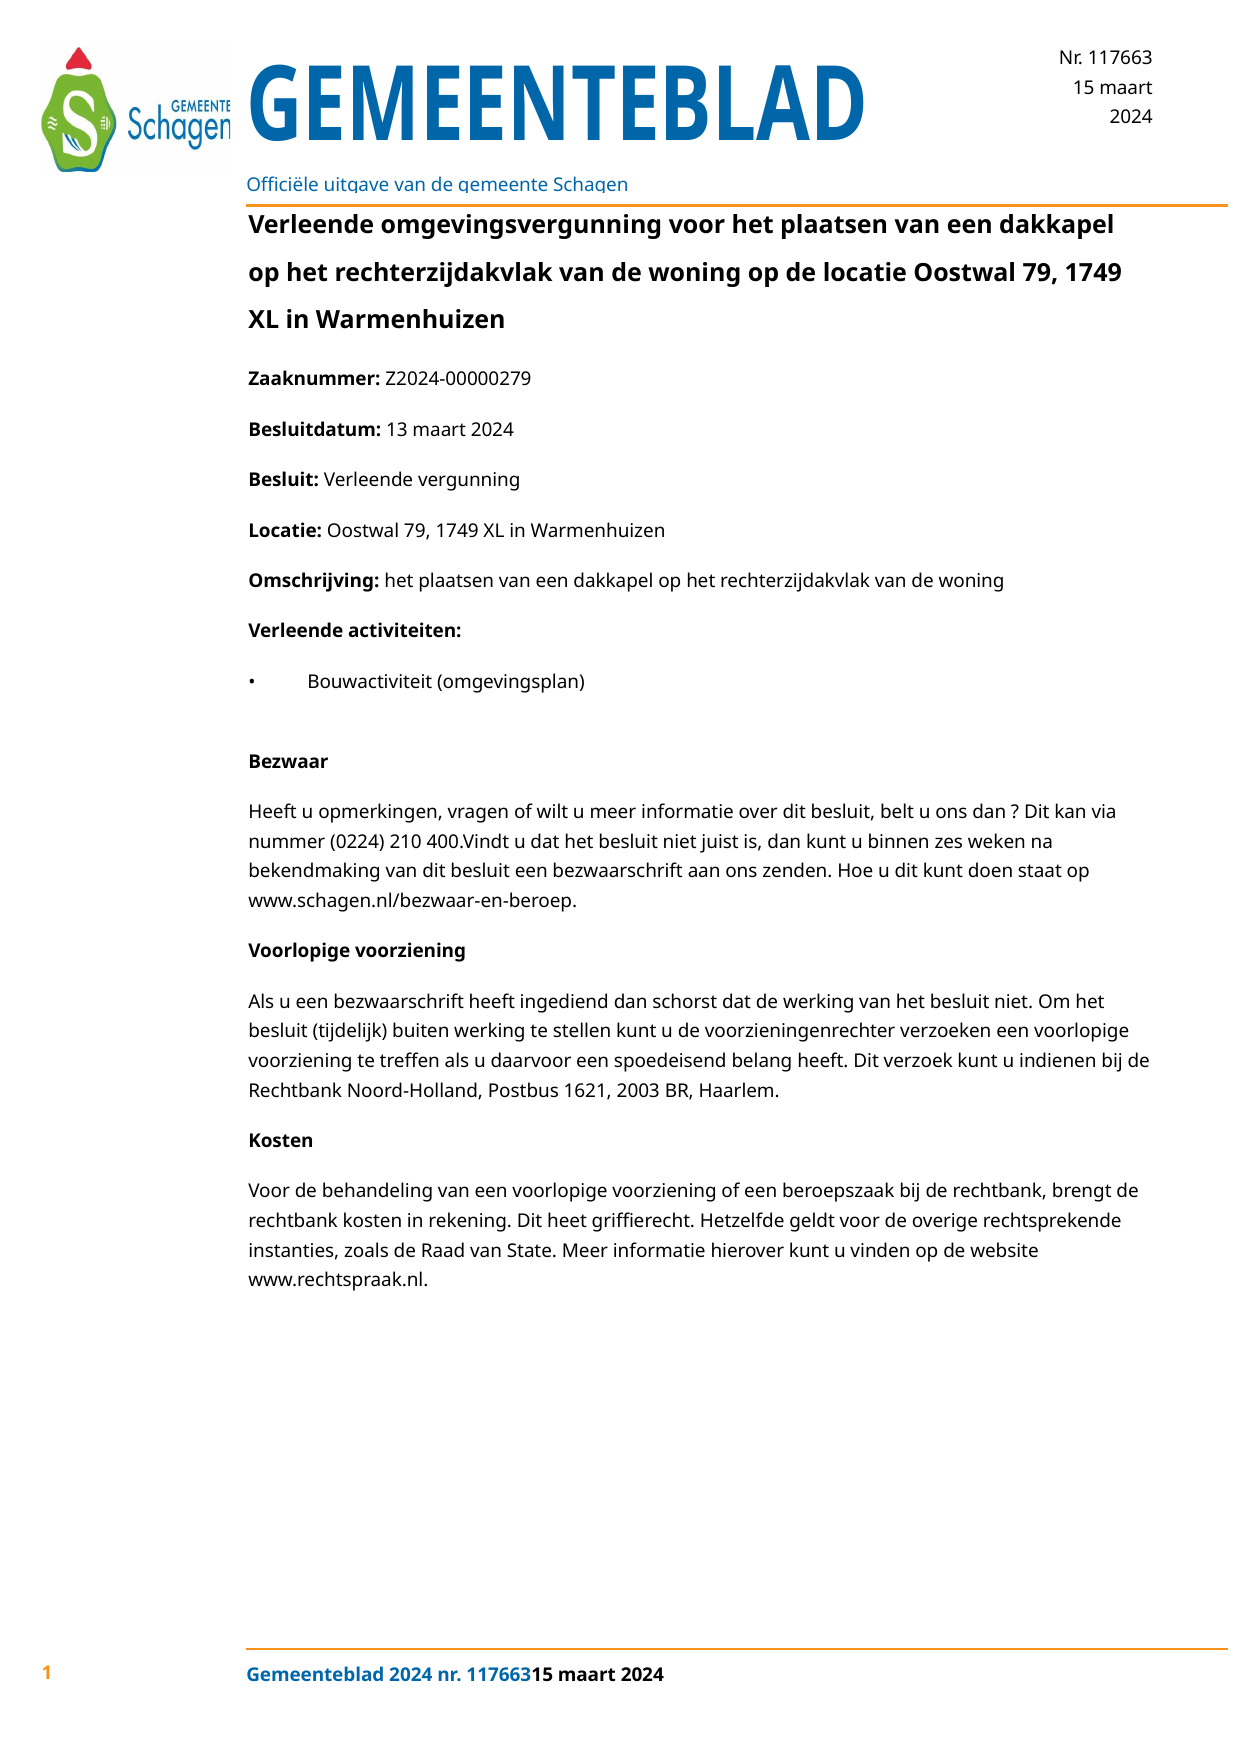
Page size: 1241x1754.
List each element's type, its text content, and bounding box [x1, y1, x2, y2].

text Zaaknummer: Z2024-00000279 [248, 366, 1152, 391]
text Besluit: Verleende vergunning [248, 466, 1152, 492]
text Besluitdatum: 13 maart 2024 [248, 416, 1152, 442]
text Voorlopige voorziening [248, 938, 1152, 963]
picture [41, 47, 231, 172]
text Voor de behandeling van een voorlopige voorziening of een beroepszaak bij de rechtbank, brengt de rechtbank kosten in rekening. Dit heet griffierecht. Hetzelfde geldt voor de overige rechtsprekende instanties, zoals de Raad van State. Meer informatie hierover kunt u vinden op de website www.rechtspraak.nl. [248, 1178, 1152, 1292]
text Verleende omgevingsvergunning voor het plaatsen van een dakkapel op het rechterzijdakvlak van de woning op de locatie Oostwal 79, 1749 XL in Warmenhuizen [248, 207, 1152, 336]
text Omschrijving: het plaatsen van een dakkapel op het rechterzijdakvlak van de woning [248, 567, 1152, 593]
text Locatie: Oostwal 79, 1749 XL in Warmenhuizen [248, 517, 1152, 542]
text Kosten [248, 1127, 1152, 1153]
text Verleende activiteiten: [248, 618, 1152, 643]
text Als u een bezwaarschrift heeft ingediend dan schorst dat de werking van het besluit niet. Om het besluit (tijdelijk) buiten werking te stellen kunt u de voorzieningenrechter verzoeken een voorlopige voorziening te treffen als u daarvoor een spoedeisend belang heeft. Dit verzoek kunt u indienen bij de Rechtbank Noord-Holland, Postbus 1621, 2003 BR, Haarlem. [248, 988, 1152, 1102]
list Bouwactiviteit (omgevingsplan) [248, 668, 1152, 694]
text Heeft u opmerkingen, vragen of wilt u meer informatie over dit besluit, belt u ons dan ? Dit kan via nummer (0224) 210 400.Vindt u dat het besluit niet juist is, dan kunt u binnen zes weken na bekendmaking van dit besluit een bezwaarschrift aan ons zenden. Hoe u dit kunt doen staat op www.schagen.nl/bezwaar-en-beroep. [248, 798, 1152, 913]
text Bezwaar [248, 748, 1152, 774]
